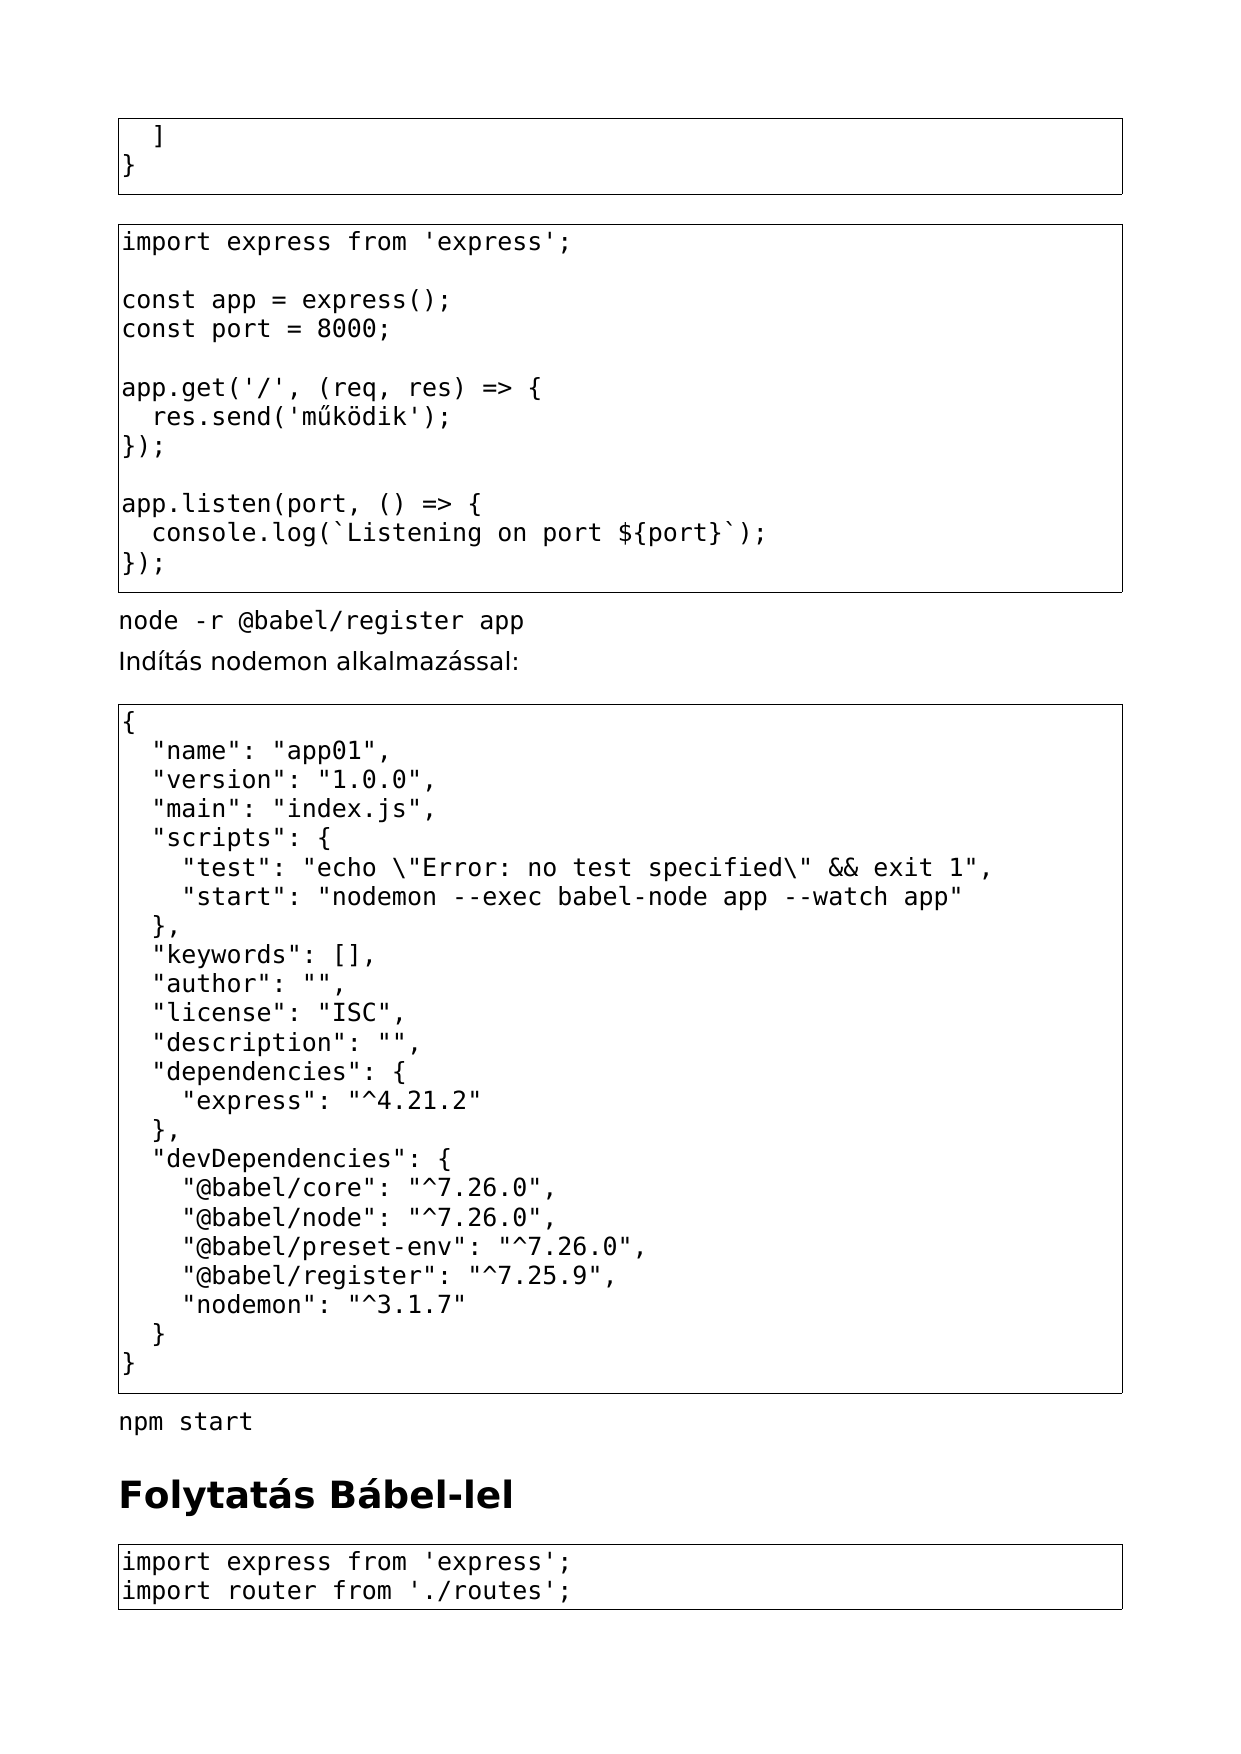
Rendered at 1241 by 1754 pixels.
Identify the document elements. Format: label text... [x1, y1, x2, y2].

subtitle Folytatás Bábel-lel [118, 1473, 1122, 1517]
text node -r @babel/register app [118, 606, 1122, 636]
table_header ] } [119, 119, 1122, 194]
table_header import express from 'express'; const app = express(); const port = 8000; app.get('/', (req, res) => { res.send('működik'); }); app.listen(port, () => { console.log(`Listening on port ${port}`); }); [119, 225, 1122, 592]
text npm start [118, 1407, 1122, 1436]
table_header { "name": "app01", "version": "1.0.0", "main": "index.js", "scripts": { "test": "echo \"Error: no test specified\" && exit 1", "start": "nodemon --exec babel-node app --watch app" }, "keywords": [], "author": "", "license": "ISC", "description": "", "dependencies": { "express": "^4.21.2" }, "devDependencies": { "@babel/core": "^7.26.0", "@babel/node": "^7.26.0", "@babel/preset-env": "^7.26.0", "@babel/register": "^7.25.9", "nodemon": "^3.1.7" } } [119, 705, 1122, 1392]
table_header import express from 'express'; import router from './routes'; [119, 1545, 1122, 1608]
text Indítás nodemon alkalmazással: [118, 647, 1122, 677]
